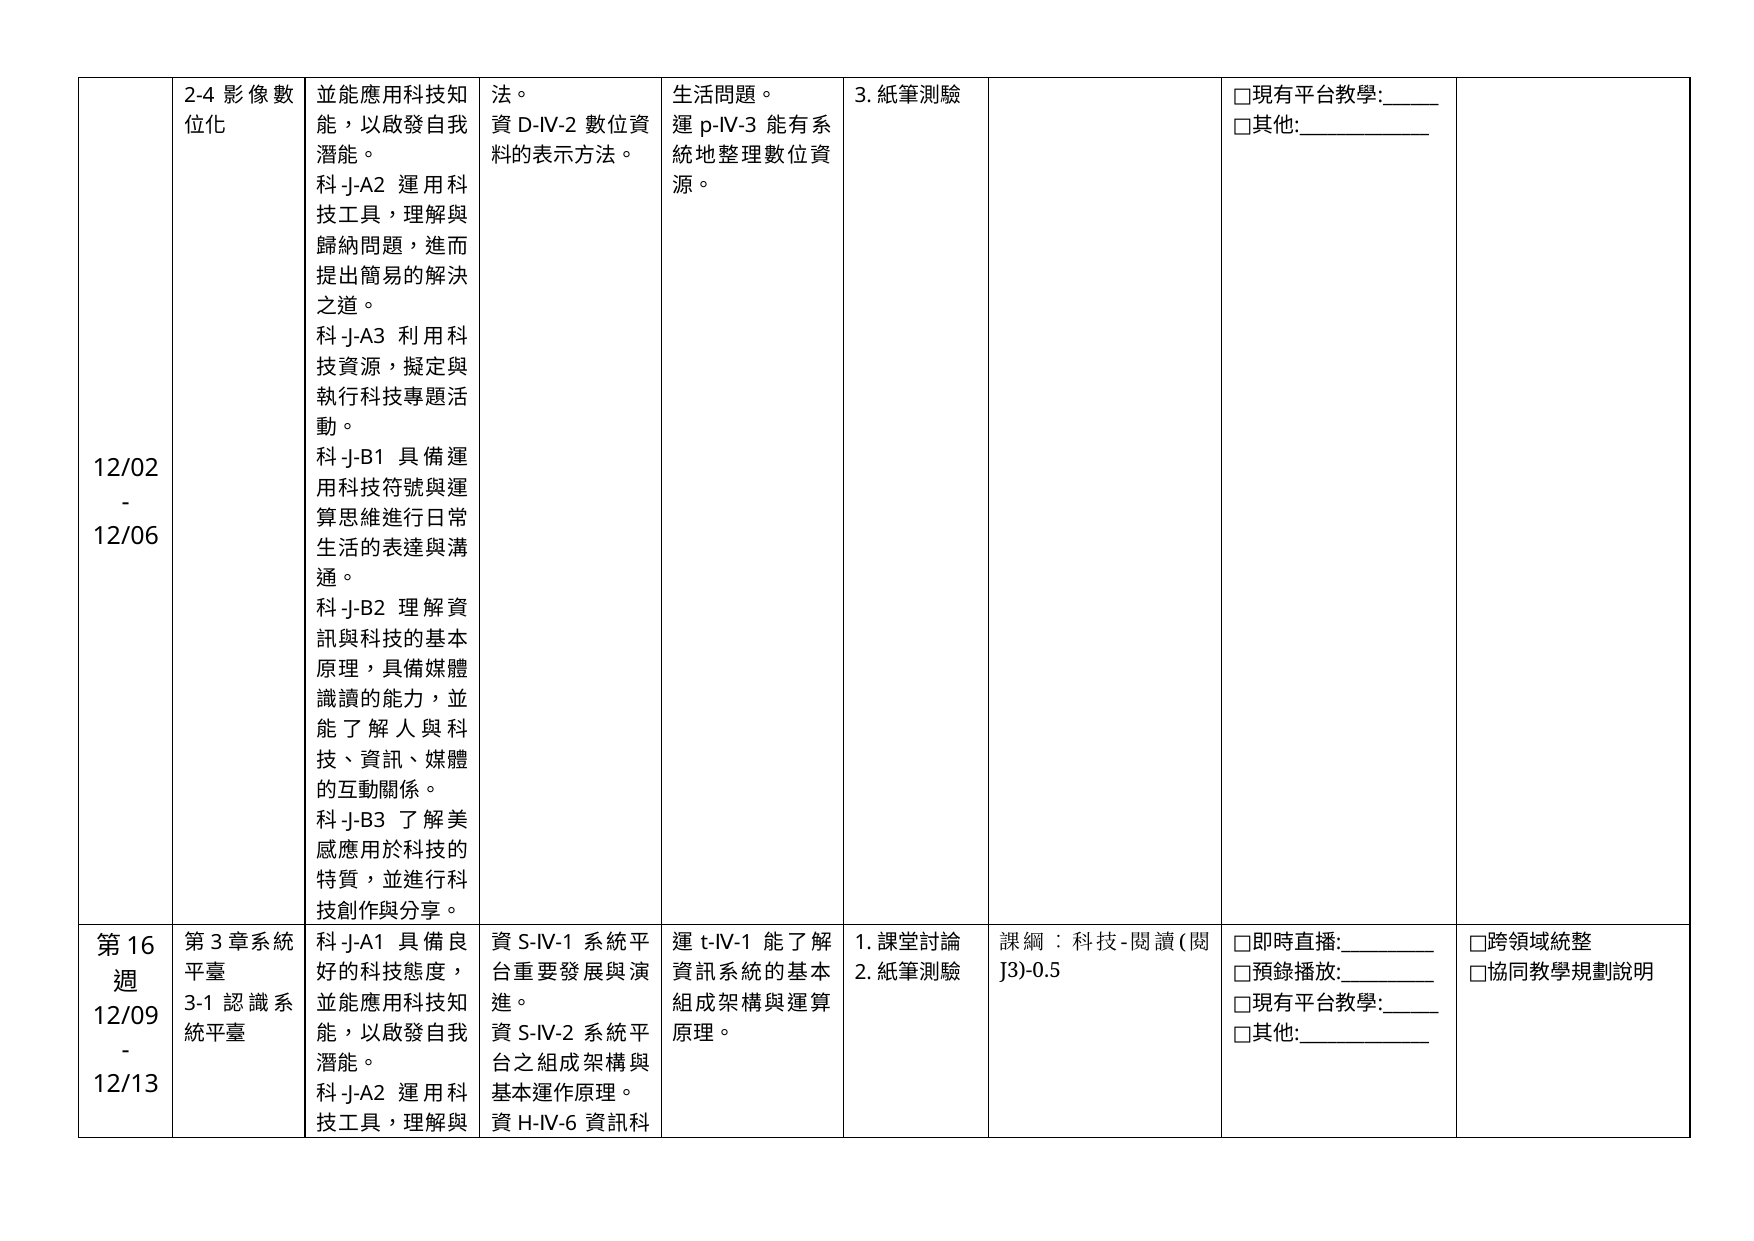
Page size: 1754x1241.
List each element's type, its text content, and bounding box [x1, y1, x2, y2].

table_cell 課綱︰科技-閱讀(閱J3)-0.5 [989, 925, 1221, 1137]
table_cell 3. 紙筆測驗 [844, 78, 988, 924]
table_cell □跨領域統整 □協同教學規劃說明 [1457, 925, 1689, 1137]
table_cell 1. 課堂討論 2. 紙筆測驗 [844, 925, 988, 1137]
table_cell 運t-Ⅳ-1 能了解資訊系統的基本組成架構與運算原理。 [662, 925, 843, 1137]
table_cell 12/02-12/06 [79, 78, 172, 924]
table_cell □即時直播:__________ □預錄播放:__________ □現有平台教學:______ □其他:______________ [1222, 925, 1456, 1137]
table_cell 第3章系統平臺 3-1認識系統平臺 [173, 925, 304, 1137]
table_cell 科-J-A1 具備良好的科技態度，並能應用科技知能，以啟發自我潛能。 科-J-A2 運用科技工具，理解與 [306, 925, 479, 1137]
table_cell [989, 78, 1221, 924]
table_cell 法。 資D-Ⅳ-2 數位資料的表示方法。 [480, 78, 661, 924]
table_cell 資S-Ⅳ-1 系統平台重要發展與演進。 資S-Ⅳ-2 系統平台之組成架構與基本運作原理。 資H-Ⅳ-6 資訊科 [480, 925, 661, 1137]
table_cell 並能應用科技知能，以啟發自我潛能。 科-J-A2 運用科技工具，理解與歸納問題，進而提出簡易的解決之道。 科-J-A3 利用科技資源，擬定與執行科技專題活動。 科-J-B1 具備運用科技符號與運算思維進行日常生活的表達與溝通。 科-J-B2 理解資訊與科技的基本原理，具備媒體識讀的能力，並能了解人與科技、資訊、媒體的互動關係。 科-J-B3 了解美感應用於科技的特質，並進行科技創作與分享。 [306, 78, 479, 924]
table_cell 生活問題。 運p-Ⅳ-3 能有系統地整理數位資源。 [662, 78, 843, 924]
table_cell 第16週 12/09-12/13 [79, 925, 172, 1137]
table_cell 2-4影像數位化 [173, 78, 304, 924]
table_cell [1457, 78, 1689, 924]
table_cell □現有平台教學:______ □其他:______________ [1222, 78, 1456, 924]
